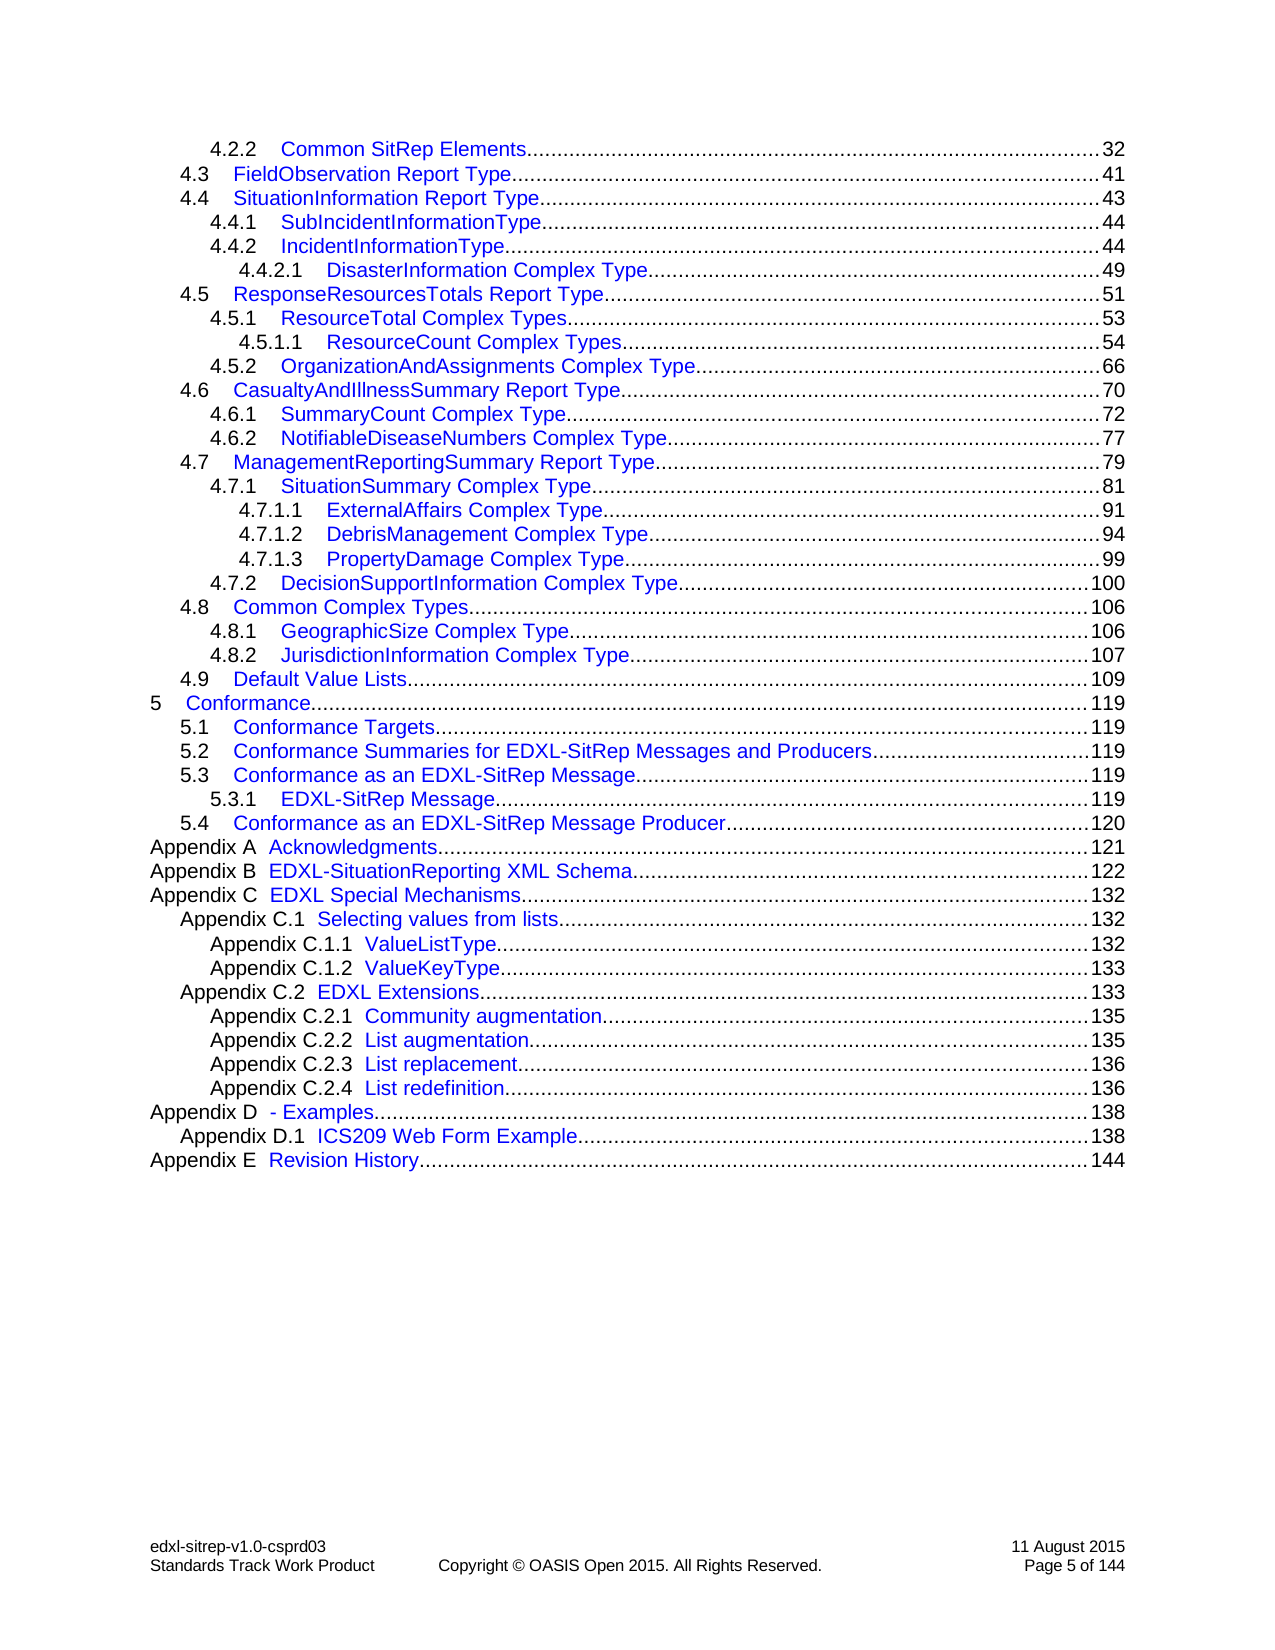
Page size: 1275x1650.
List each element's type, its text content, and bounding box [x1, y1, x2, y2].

text 4.6.2 NotifiableDiseaseNumbers Complex Type 77 [210, 426, 1125, 450]
text 4.3 FieldObservation Report Type 41 [180, 161, 1125, 186]
text 4.8.2 JurisdictionInformation Complex Type 107 [210, 643, 1125, 667]
text Appendix C.2 EDXL Extensions 133 [180, 979, 1125, 1004]
text 4.8.1 GeographicSize Complex Type 106 [210, 619, 1125, 643]
text 4.4.2 IncidentInformationType 44 [210, 234, 1125, 258]
text 4.7.1.3 PropertyDamage Complex Type 99 [238, 546, 1125, 571]
text 4.6 CasualtyAndIllnessSummary Report Type 70 [180, 378, 1125, 402]
text 4.7.2 DecisionSupportInformation Complex Type 100 [210, 571, 1125, 594]
text Appendix C.1.1 ValueListType 132 [210, 931, 1125, 956]
text Appendix C.2.1 Community augmentation 135 [210, 1004, 1125, 1028]
text Appendix C.1 Selecting values from lists 132 [180, 907, 1125, 931]
text 4.5.2 OrganizationAndAssignments Complex Type 66 [210, 354, 1125, 378]
text Appendix C.2.3 List replacement 136 [210, 1052, 1125, 1076]
text 5.3 Conformance as an EDXL-SitRep Message 119 [180, 763, 1125, 787]
text 4.5.1 ResourceTotal Complex Types 53 [210, 306, 1125, 330]
text 5.3.1 EDXL-SitRep Message 119 [210, 787, 1125, 811]
text 4.4.2.1 DisasterInformation Complex Type 49 [238, 258, 1125, 282]
text 4.7.1 SituationSummary Complex Type 81 [210, 474, 1125, 498]
text 5 Conformance 119 [150, 691, 1125, 715]
text 5.4 Conformance as an EDXL-SitRep Message Producer 120 [180, 811, 1125, 835]
text 4.6.1 SummaryCount Complex Type 72 [210, 402, 1125, 426]
text 4.4.1 SubIncidentInformationType 44 [210, 209, 1125, 234]
text 4.8 Common Complex Types 106 [180, 594, 1125, 619]
text 4.9 Default Value Lists 109 [180, 667, 1125, 691]
text Appendix D - Examples 138 [150, 1100, 1125, 1124]
text 4.5.1.1 ResourceCount Complex Types 54 [238, 330, 1125, 354]
text 5.1 Conformance Targets 119 [180, 715, 1125, 739]
text Appendix D.1 ICS209 Web Form Example 138 [180, 1124, 1125, 1148]
text Appendix C.1.2 ValueKeyType 133 [210, 956, 1125, 979]
text 4.5 ResponseResourcesTotals Report Type 51 [180, 282, 1125, 306]
text Appendix A Acknowledgments 121 [150, 835, 1125, 859]
text 4.7.1.1 ExternalAffairs Complex Type 91 [238, 498, 1125, 522]
text Appendix C.2.2 List augmentation 135 [210, 1028, 1125, 1052]
text Appendix C EDXL Special Mechanisms 132 [150, 883, 1125, 907]
text Appendix C.2.4 List redefinition 136 [210, 1076, 1125, 1100]
text Appendix E Revision History 144 [150, 1148, 1125, 1172]
text Appendix B EDXL-SituationReporting XML Schema 122 [150, 859, 1125, 883]
text 5.2 Conformance Summaries for EDXL-SitRep Messages and Producers 119 [180, 739, 1125, 763]
text 4.4 SituationInformation Report Type 43 [180, 186, 1125, 209]
text 4.2.2 Common SitRep Elements 32 [210, 137, 1125, 161]
text 4.7.1.2 DebrisManagement Complex Type 94 [238, 522, 1125, 546]
text 4.7 ManagementReportingSummary Report Type 79 [180, 450, 1125, 474]
